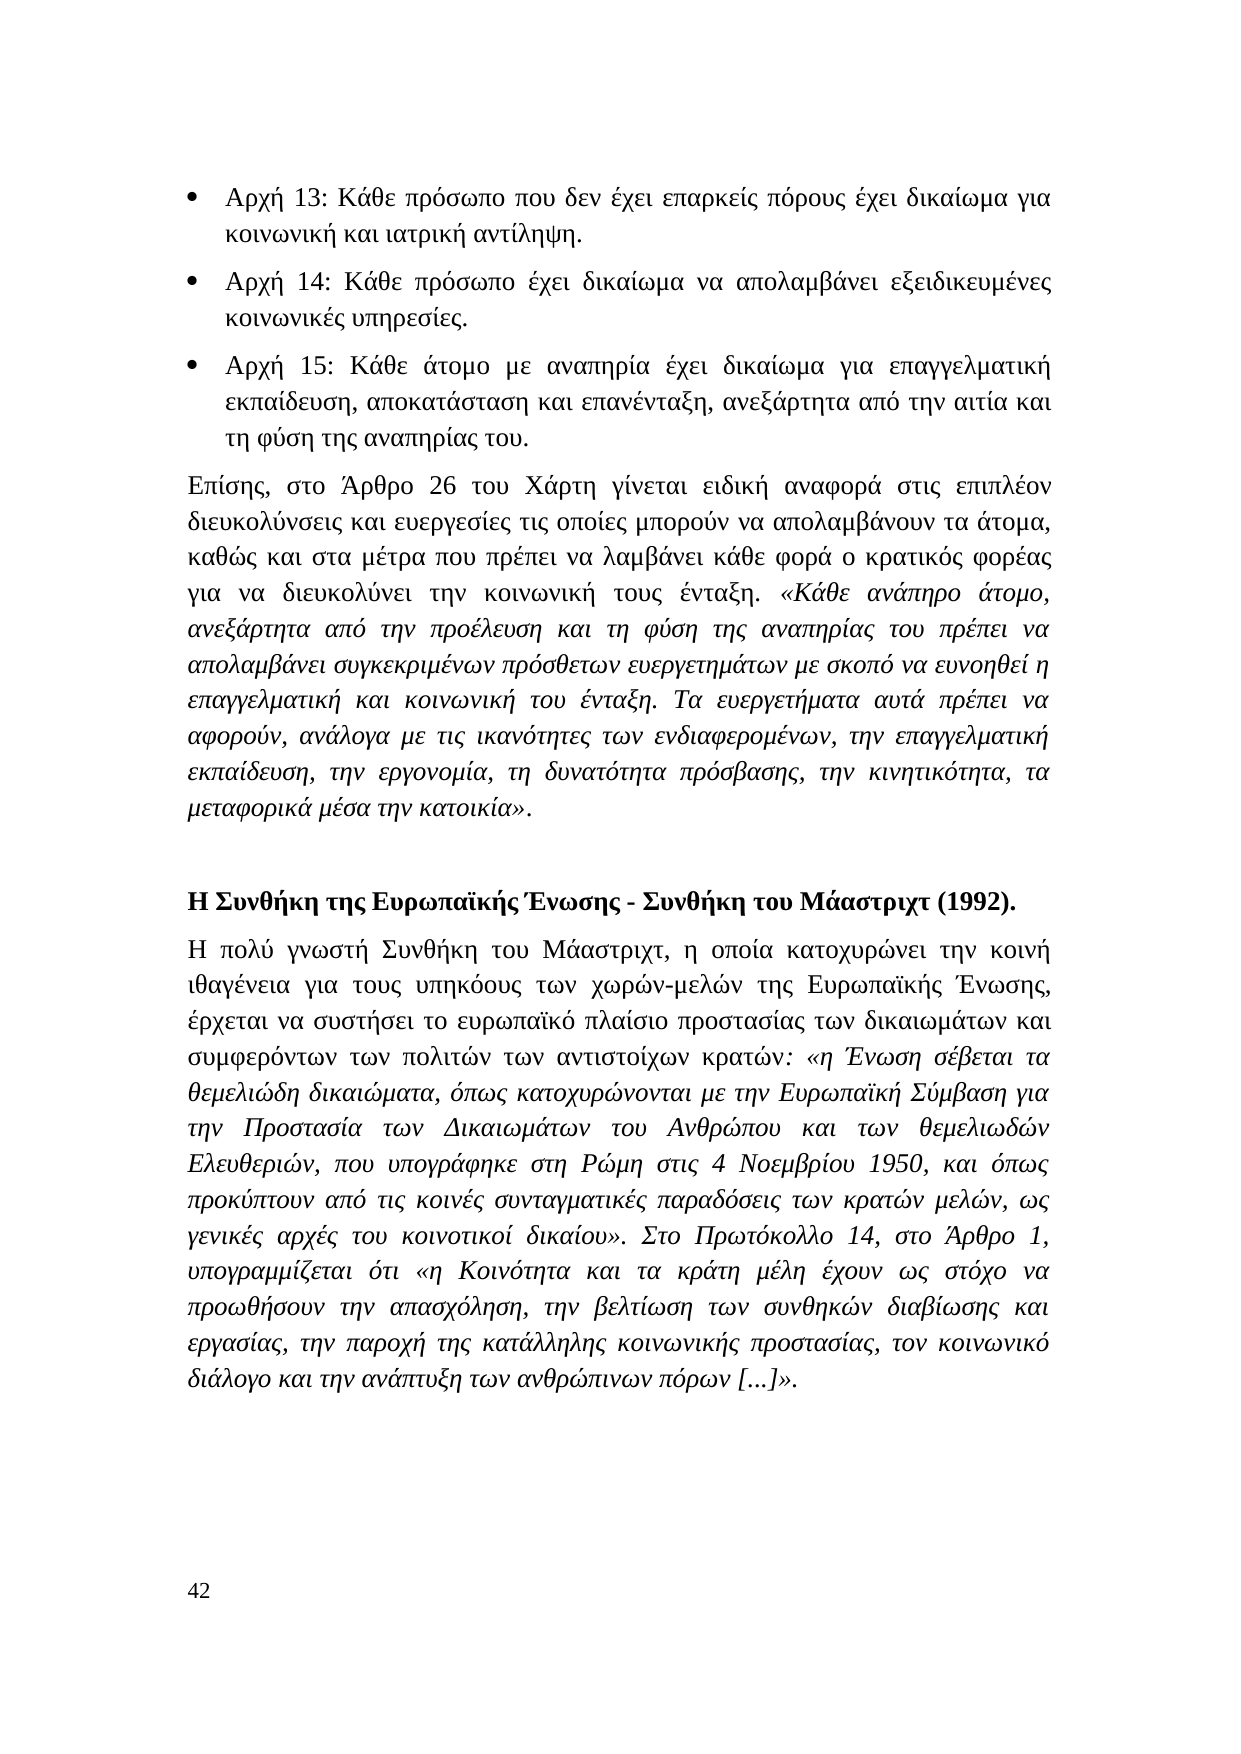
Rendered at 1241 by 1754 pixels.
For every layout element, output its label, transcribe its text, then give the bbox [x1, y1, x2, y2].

subtitle Η Συνθήκη της Ευρωπαϊκής Ένωσης - Συνθήκη του Μάαστριχτ (1992). [187, 885, 1053, 916]
list Αρχή 15: Κάθε άτομο με αναπηρία έχει δικαίωμα για επαγγελματική εκπαίδευση, αποκατάσταση και επανένταξη, ανεξάρτητα από την αιτία και τη φύση της αναπηρίας του. [187, 349, 1053, 452]
text Η πολύ γνωστή Συνθήκη του Μάαστριχτ, η οποία κατοχυρώνει την κοινή ιθαγένεια για τους υπηκόους των χωρών-μελών της Ευρωπαϊκής Ένωσης, έρχεται να συστήσει το ευρωπαϊκό πλαίσιο προστασίας των δικαιωμάτων και συμφερόντων των πολιτών των αντιστοίχων κρατών: «η Ένωση σέβεται τα θεμελιώδη δικαιώματα, όπως κατοχυρώνονται με την Ευρωπαϊκή Σύμβαση για την Προστασία των Δικαιωμάτων του Ανθρώπου και των θεμελιωδών Ελευθεριών, που υπογράφηκε στη Ρώμη στις 4 Νοεμβρίου 1950, και όπως προκύπτουν από τις κοινές συνταγματικές παραδόσεις των κρατών μελών, ως γενικές αρχές του κοινοτικοί δικαίου». Στο Πρωτόκολλο 14, στο Άρθρο 1, υπογραμμίζεται ότι «η Κοινότητα και τα κράτη μέλη έχουν ως στόχο να προωθήσουν την απασχόληση, την βελτίωση των συνθηκών διαβίωσης και εργασίας, την παροχή της κατάλληλης κοινωνικής προστασίας, τον κοινωνικό διάλογο και την ανάπτυξη των ανθρώπινων πόρων [...]». [187, 933, 1053, 1393]
list Αρχή 13: Κάθε πρόσωπο που δεν έχει επαρκείς πόρους έχει δικαίωμα για κοινωνική και ιατρική αντίληψη. [187, 181, 1053, 248]
list Αρχή 14: Κάθε πρόσωπο έχει δικαίωμα να απολαμβάνει εξειδικευμένες κοινωνικές υπηρεσίες. [187, 265, 1053, 332]
text Επίσης, στο Άρθρο 26 του Χάρτη γίνεται ειδική αναφορά στις επιπλέον διευκολύνσεις και ευεργεσίες τις οποίες μπορούν να απολαμβάνουν τα άτομα, καθώς και στα μέτρα που πρέπει να λαμβάνει κάθε φορά ο κρατικός φορέας για να διευκολύνει την κοινωνική τους ένταξη. «Κάθε ανάπηρο άτομο, ανεξάρτητα από την προέλευση και τη φύση της αναπηρίας του πρέπει να απολαμβάνει συγκεκριμένων πρόσθετων ευεργετημάτων με σκοπό να ευνοηθεί η επαγγελματική και κοινωνική του ένταξη. Τα ευεργετήματα αυτά πρέπει να αφορούν, ανάλογα με τις ικανότητες των ενδιαφερομένων, την επαγγελματική εκπαίδευση, την εργονομία, τη δυνατότητα πρόσβασης, την κινητικότητα, τα μεταφορικά μέσα την κατοικία». [187, 469, 1053, 822]
